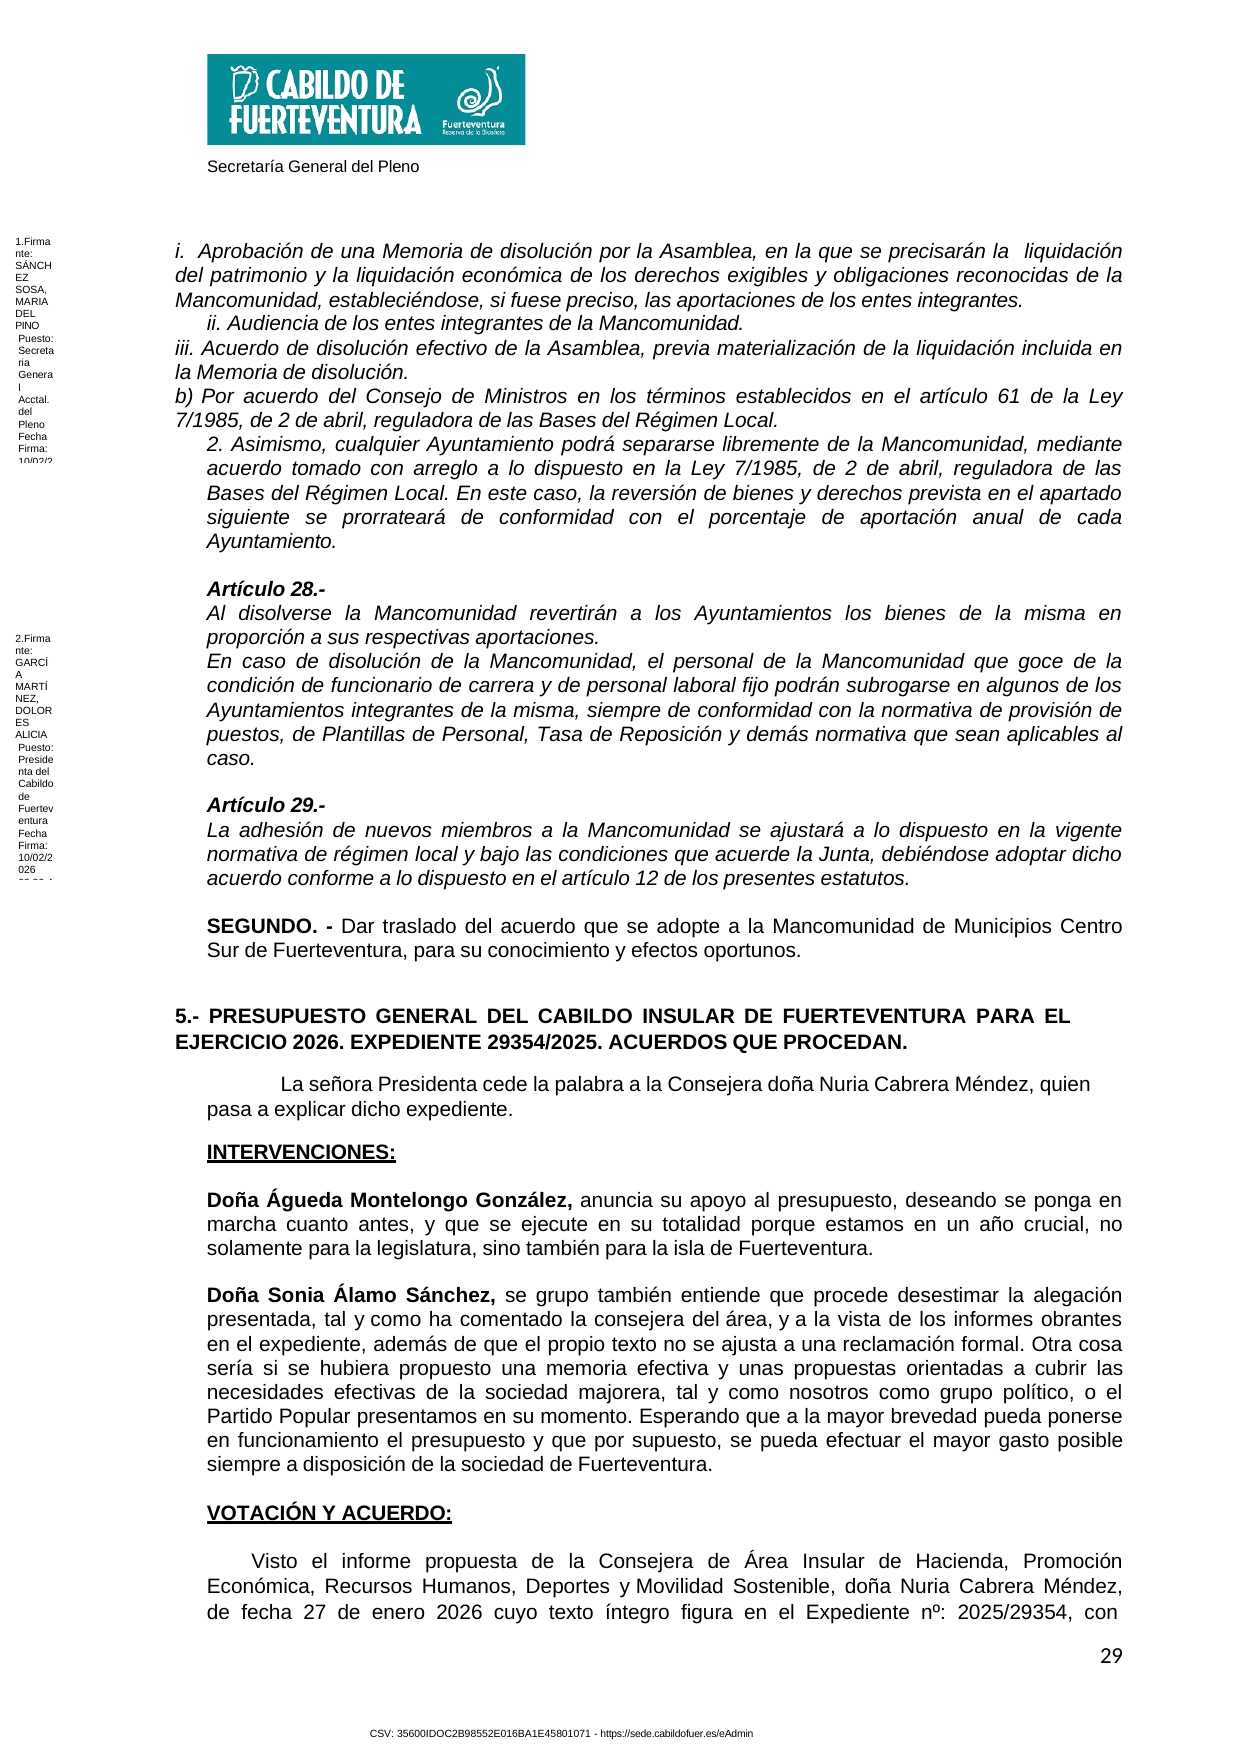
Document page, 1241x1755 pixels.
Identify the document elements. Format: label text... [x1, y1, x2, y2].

text Puesto: Presidenta del Cabildo de Fuerteventura Fecha Firma: 10/02/2026 09:39:40 [18, 741, 54, 879]
text INTERVENCIONES: [207, 1139, 1138, 1163]
text SEGUNDO. - Dar traslado del acuerdo que se adopte a la Mancomunidad de Municipios Centro Sur de Fuerteventura, para su conocimiento y efectos oportunos. [207, 914, 1123, 962]
subtitle Artículo 28.- [207, 577, 1138, 601]
text 2.Firmante: GARCÍA MARTÍNEZ, DOLORES ALICIA [15, 633, 54, 741]
subtitle 29 [175, 1641, 1123, 1669]
list Por acuerdo del Consejo de Ministros en los términos establecidos en el artículo 61 de la Ley 7/1985, de 2 de abril, reguladora de las Bases del Régimen Local. [175, 384, 1123, 432]
list Acuerdo de disolución efectivo de la Asamblea, previa materialización de la liquidación incluida en la Memoria de disolución. [175, 335, 1123, 384]
text Visto el informe propuesta de la Consejera de Área Insular de Hacienda, Promoción Económica, Recursos Humanos, Deportes y Movilidad Sostenible, doña Nuria Cabrera Méndez, de fecha 27 de enero 2026 cuyo texto íntegro figura en el Expediente nº: 2025/29354, con [207, 1549, 1123, 1624]
text La adhesión de nuevos miembros a la Mancomunidad se ajustará a lo dispuesto en la vigente normativa de régimen local y bajo las condiciones que acuerde la Junta, debiéndose adoptar dicho acuerdo conforme a lo dispuesto en el artículo 12 de los presentes estatutos. [207, 817, 1123, 890]
list Aprobación de una Memoria de disolución por la Asamblea, en la que se precisarán la liquidación del patrimonio y la liquidación económica de los derechos exigibles y obligaciones reconocidas de la Mancomunidad, estableciéndose, si fuese preciso, las aportaciones de los entes integrantes. [175, 239, 1123, 312]
text Doña Águeda Montelongo González, anuncia su apoyo al presupuesto, deseando se ponga en marcha cuanto antes, y que se ejecute en su totalidad porque estamos en un año crucial, no solamente para la legislatura, sino también para la isla de Fuerteventura. [207, 1188, 1123, 1260]
subtitle Artículo 29.- [207, 794, 1138, 817]
subtitle 5.- PRESUPUESTO GENERAL DEL CABILDO INSULAR DE FUERTEVENTURA PARA EL EJERCICIO 2026. EXPEDIENTE 29354/2025. ACUERDOS QUE PROCEDAN. [175, 1004, 1119, 1054]
list Audiencia de los entes integrantes de la Mancomunidad. [207, 312, 1138, 335]
text Puesto: Secretaria General Acctal. del Pleno Fecha Firma: 10/02/2026 08:45:22 [18, 332, 54, 463]
text Al disolverse la Mancomunidad revertirán a los Ayuntamientos los bienes de la misma en proporción a sus respectivas aportaciones. [207, 601, 1123, 649]
text En caso de disolución de la Mancomunidad, el personal de la Mancomunidad que goce de la condición de funcionario de carrera y de personal laboral fijo podrán subrogarse en algunos de los Ayuntamientos integrantes de la misma, siempre de conformidad con la normativa de provisión de puestos, de Plantillas de Personal, Tasa de Reposición y demás normativa que sean aplicables al caso. [207, 649, 1123, 770]
text La señora Presidenta cede la palabra a la Consejera doña Nuria Cabrera Méndez, quien pasa a explicar dicho expediente. [207, 1072, 1103, 1121]
text 1.Firmante: SÁNCHEZ SOSA,MARIA DEL PINO [15, 236, 54, 332]
text Doña Sonia Álamo Sánchez, se grupo también entiende que procede desestimar la alegación presentada, tal y como ha comentado la consejera del área, y a la vista de los informes obrantes en el expediente, además de que el propio texto no se ajusta a una reclamación formal. Otra cosa sería si se hubiera propuesto una memoria efectiva y unas propuestas orientadas a cubrir las necesidades efectivas de la sociedad majorera, tal y como nosotros como grupo político, o el Partido Popular presentamos en su momento. Esperando que a la mayor brevedad pueda ponerse en funcionamiento el presupuesto y que por supuesto, se pueda efectuar el mayor gasto posible siempre a disposición de la sociedad de Fuerteventura. [207, 1283, 1123, 1476]
text VOTACIÓN Y ACUERDO: [207, 1501, 1138, 1525]
list Asimismo, cualquier Ayuntamiento podrá separarse libremente de la Mancomunidad, mediante acuerdo tomado con arreglo a lo dispuesto en la Ley 7/1985, de 2 de abril, reguladora de las Bases del Régimen Local. En este caso, la reversión de bienes y derechos prevista en el apartado siguiente se prorrateará de conformidad con el porcentaje de aportación anual de cada Ayuntamiento. [207, 432, 1123, 553]
